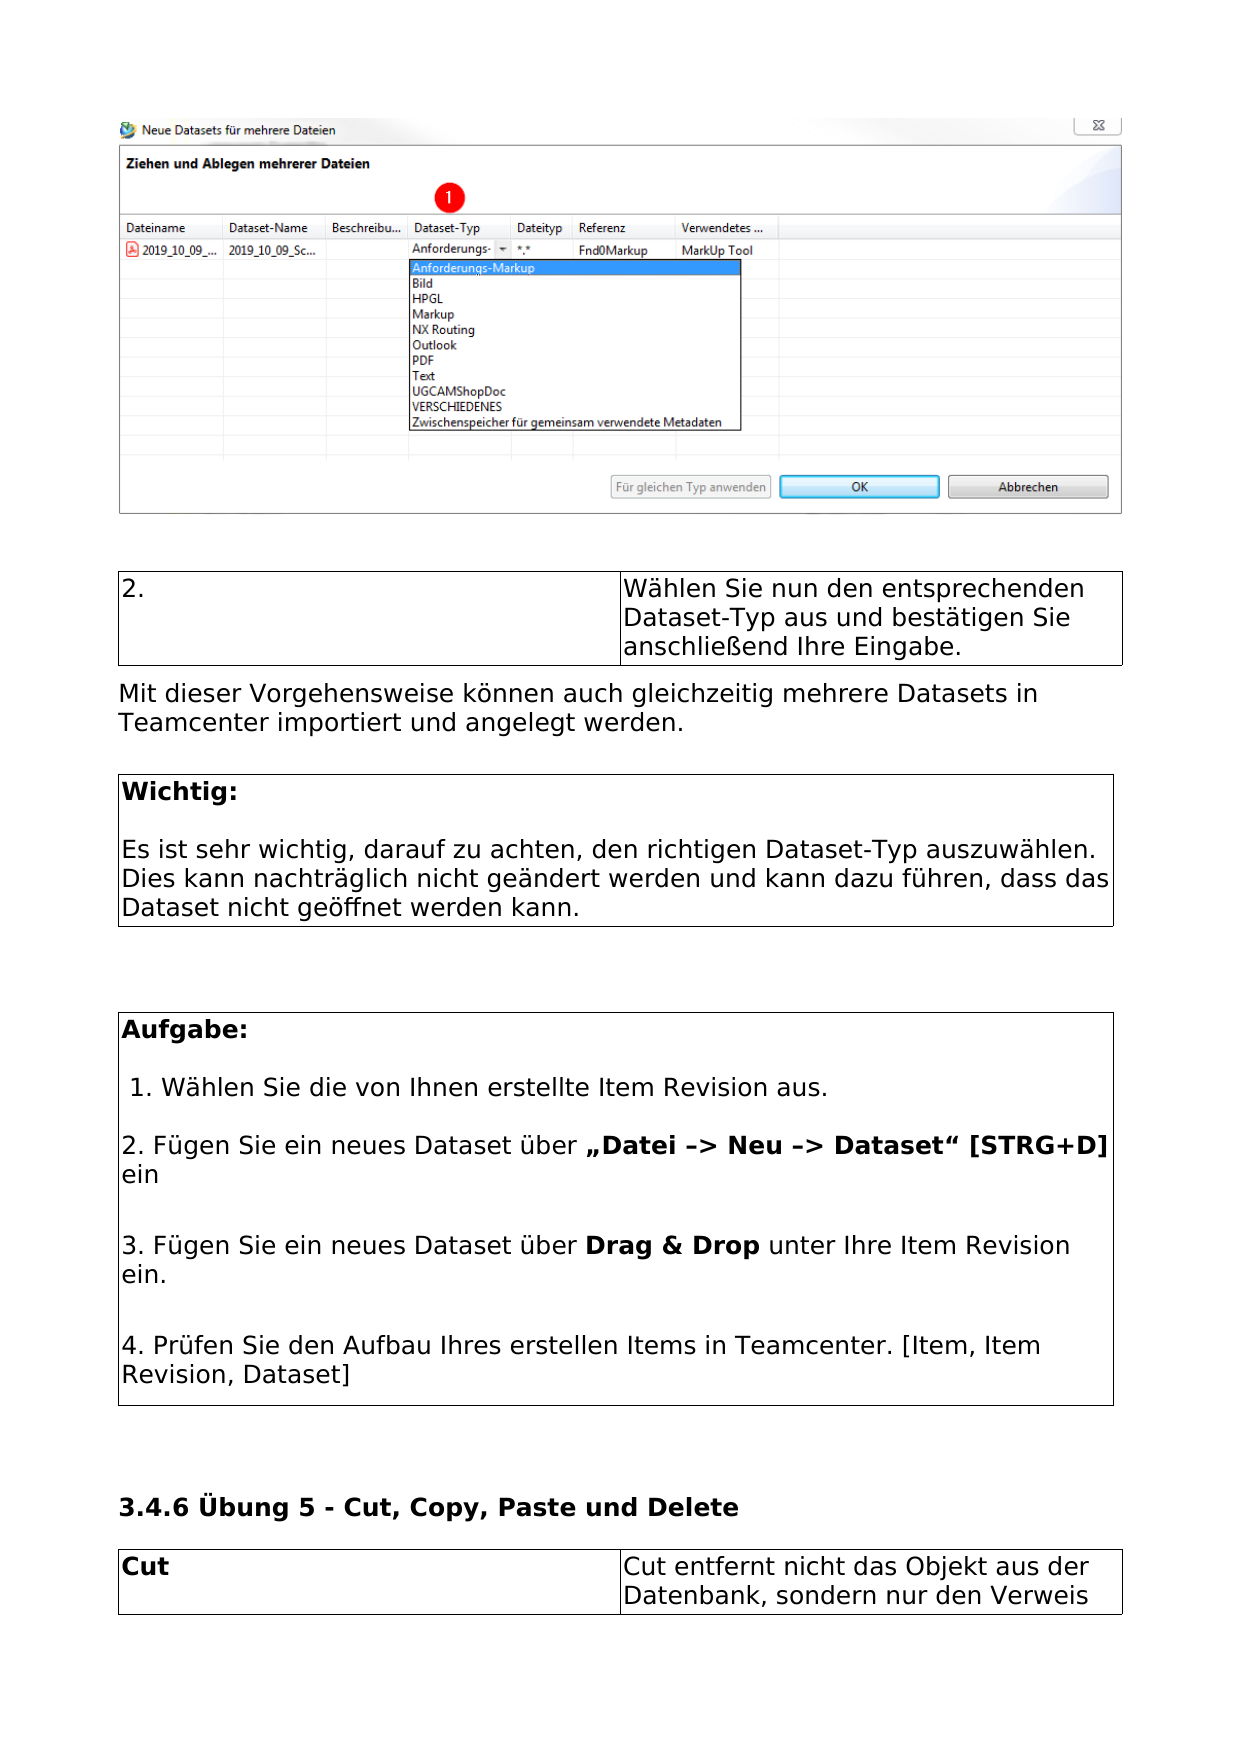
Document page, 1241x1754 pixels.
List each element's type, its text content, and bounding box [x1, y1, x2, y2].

text Mit dieser Vorgehensweise können auch gleichzeitig mehrere Datasets in Teamcenter importiert und angelegt werden. [118, 679, 1122, 738]
table_header Cut [119, 1550, 620, 1613]
table_header 2. [119, 572, 620, 664]
table_header Cut entfernt nicht das Objekt aus der Datenbank, sondern nur den Verweis [621, 1550, 1122, 1613]
subtitle 3.4.6 Übung 5 - Cut, Copy, Paste und Delete [118, 1493, 1122, 1522]
picture [118, 118, 1123, 515]
table_header Aufgabe: 1. Wählen Sie die von Ihnen erstellte Item Revision aus. 2. Fügen Sie ein neues Dataset über „Datei –> Neu –> Dataset“ [STRG+D] ein 3. Fügen Sie ein neues Dataset über Drag & Drop unter Ihre Item Revision ein. 4. Prüfen Sie den Aufbau Ihres erstellen Items in Teamcenter. [Item, Item Revision, Dataset] [119, 1013, 1113, 1405]
table_header Wählen Sie nun den entsprechenden Dataset-Typ aus und bestätigen Sie anschließend Ihre Eingabe. [621, 572, 1122, 664]
table_header Wichtig: Es ist sehr wichtig, darauf zu achten, den richtigen Dataset-Typ auszuwählen. Dies kann nachträglich nicht geändert werden und kann dazu führen, dass das Dataset nicht geöffnet werden kann. [119, 775, 1113, 926]
